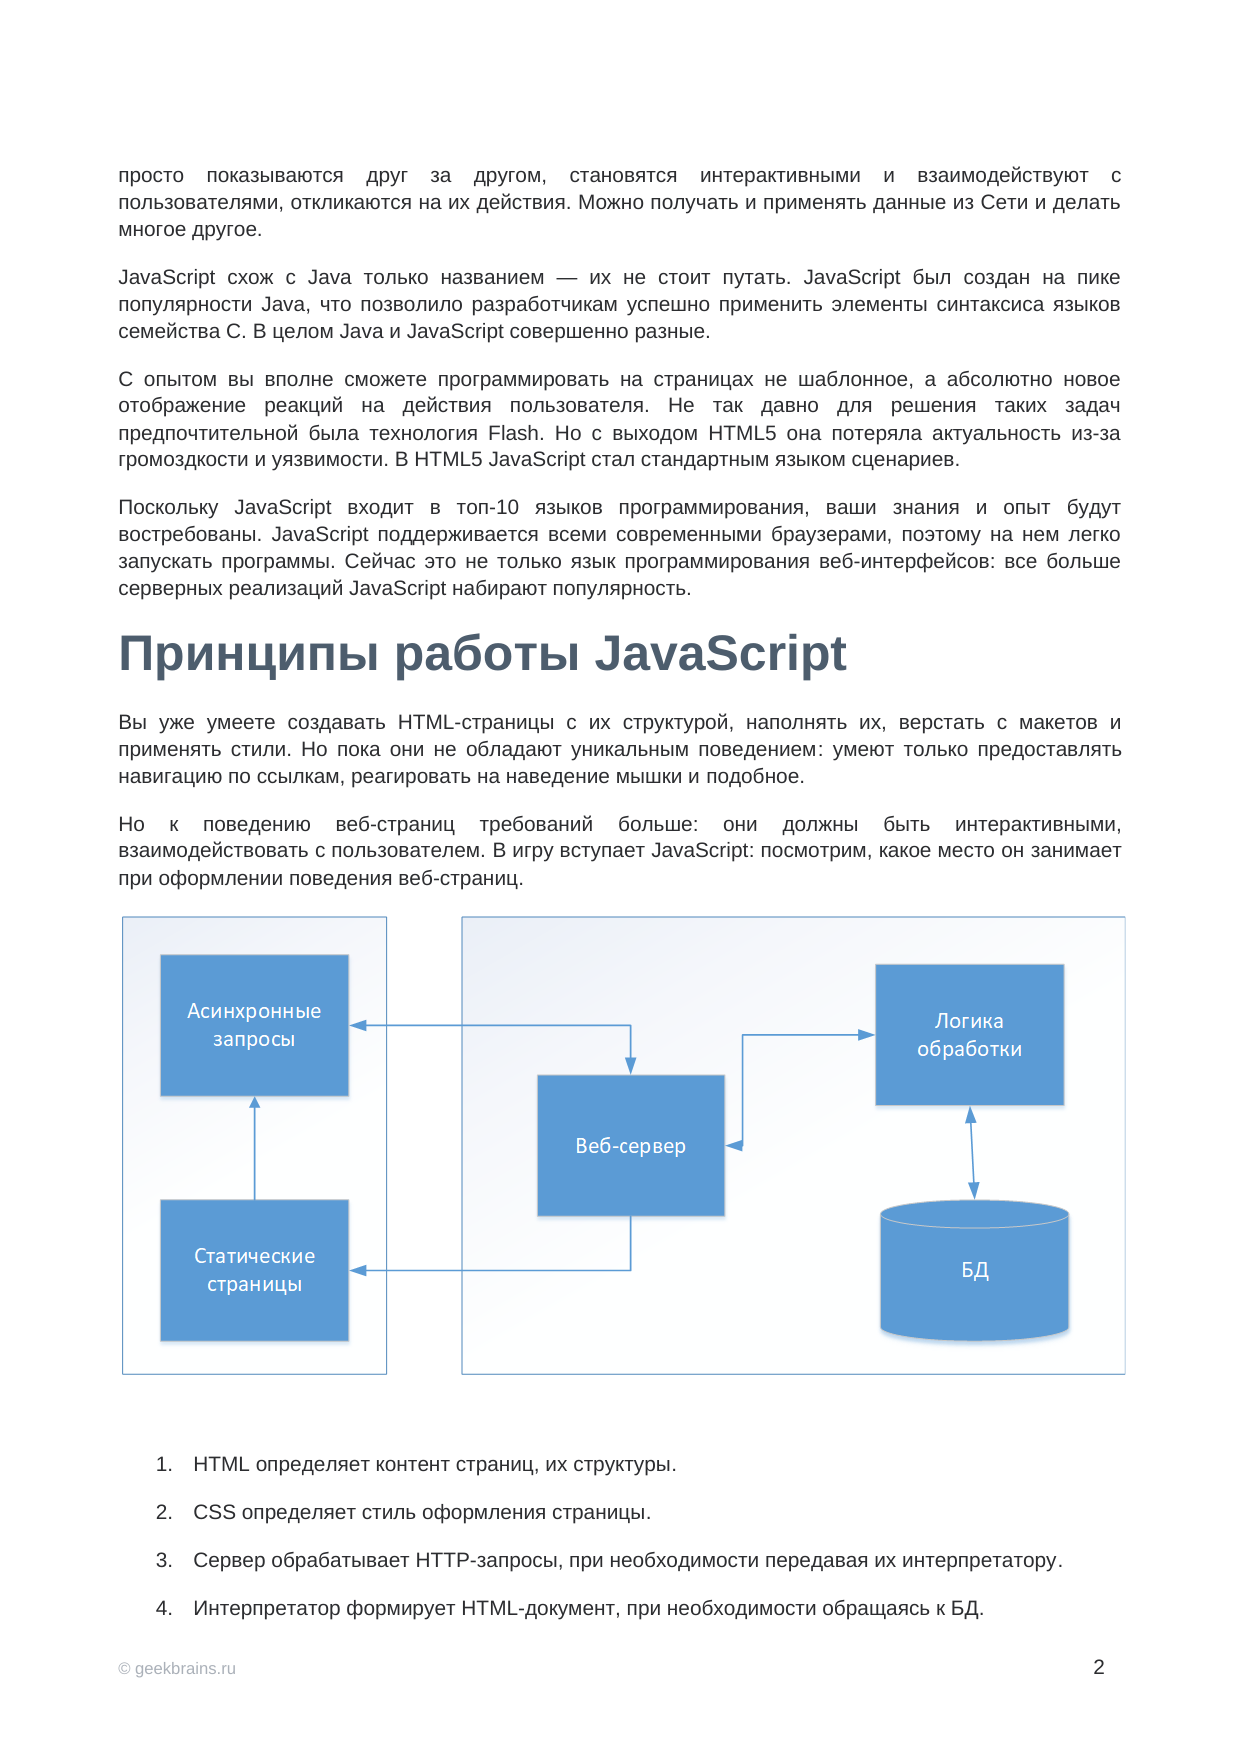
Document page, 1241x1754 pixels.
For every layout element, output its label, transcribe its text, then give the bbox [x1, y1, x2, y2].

text Но к поведению веб-страниц требований больше: они должны быть интерактивными, взаимодействовать с пользователем. В игру вступает JavaScript: посмотрим, какое место он занимает при оформлении поведения веб-страниц. [118, 811, 1122, 889]
text просто показываются друг за другом, становятся интерактивными и взаимодействуют с пользователями, откликаются на их действия. Можно получать и применять данные из Сети и делать многое другое. [118, 163, 1122, 241]
text JavaScript схож с Java только названием — их не стоит путать. JavaScript был создан на пике популярности Java, что позволило разработчикам успешно применить элементы синтаксиса языков семейства C. В целом Java и JavaScript совершенно разные. [118, 264, 1122, 342]
subtitle Принципы работы JavaScript [118, 624, 1122, 681]
picture [121, 916, 1126, 1375]
text Вы уже умеете создавать HTML-страницы с их структурой, наполнять их, верстать с макетов и применять стили. Но пока они не обладают уникальным поведением: умеют только предоставлять навигацию по ссылкам, реагировать на наведение мышки и подобное. [118, 709, 1122, 787]
text Поскольку JavaScript входит в топ-10 языков программирования, ваши знания и опыт будут востребованы. JavaScript поддерживается всеми современными браузерами, поэтому на нем легко запускать программы. Сейчас это не только язык программирования веб-интерфейсов: все больше серверных реализаций JavaScript набирают популярность. [118, 495, 1122, 600]
list CSS определяет стиль оформления страницы. [156, 1500, 1122, 1524]
text С опытом вы вполне сможете программировать на страницах не шаблонное, а абсолютно новое отображение реакций на действия пользователя. Не так давно для решения таких задач предпочтительной была технология Flash. Но с выходом HTML5 она потеряла актуальность из-за громоздкости и уязвимости. В HTML5 JavaScript стал стандартным языком сценариев. [118, 366, 1122, 471]
list Сервер обрабатывает HTTP-запросы, при необходимости передавая их интерпретатору. [156, 1548, 1122, 1572]
list Интерпретатор формирует HTML-документ, при необходимости обращаясь к БД. [156, 1596, 1122, 1620]
list HTML определяет контент страниц, их структуры. [156, 1452, 1122, 1476]
